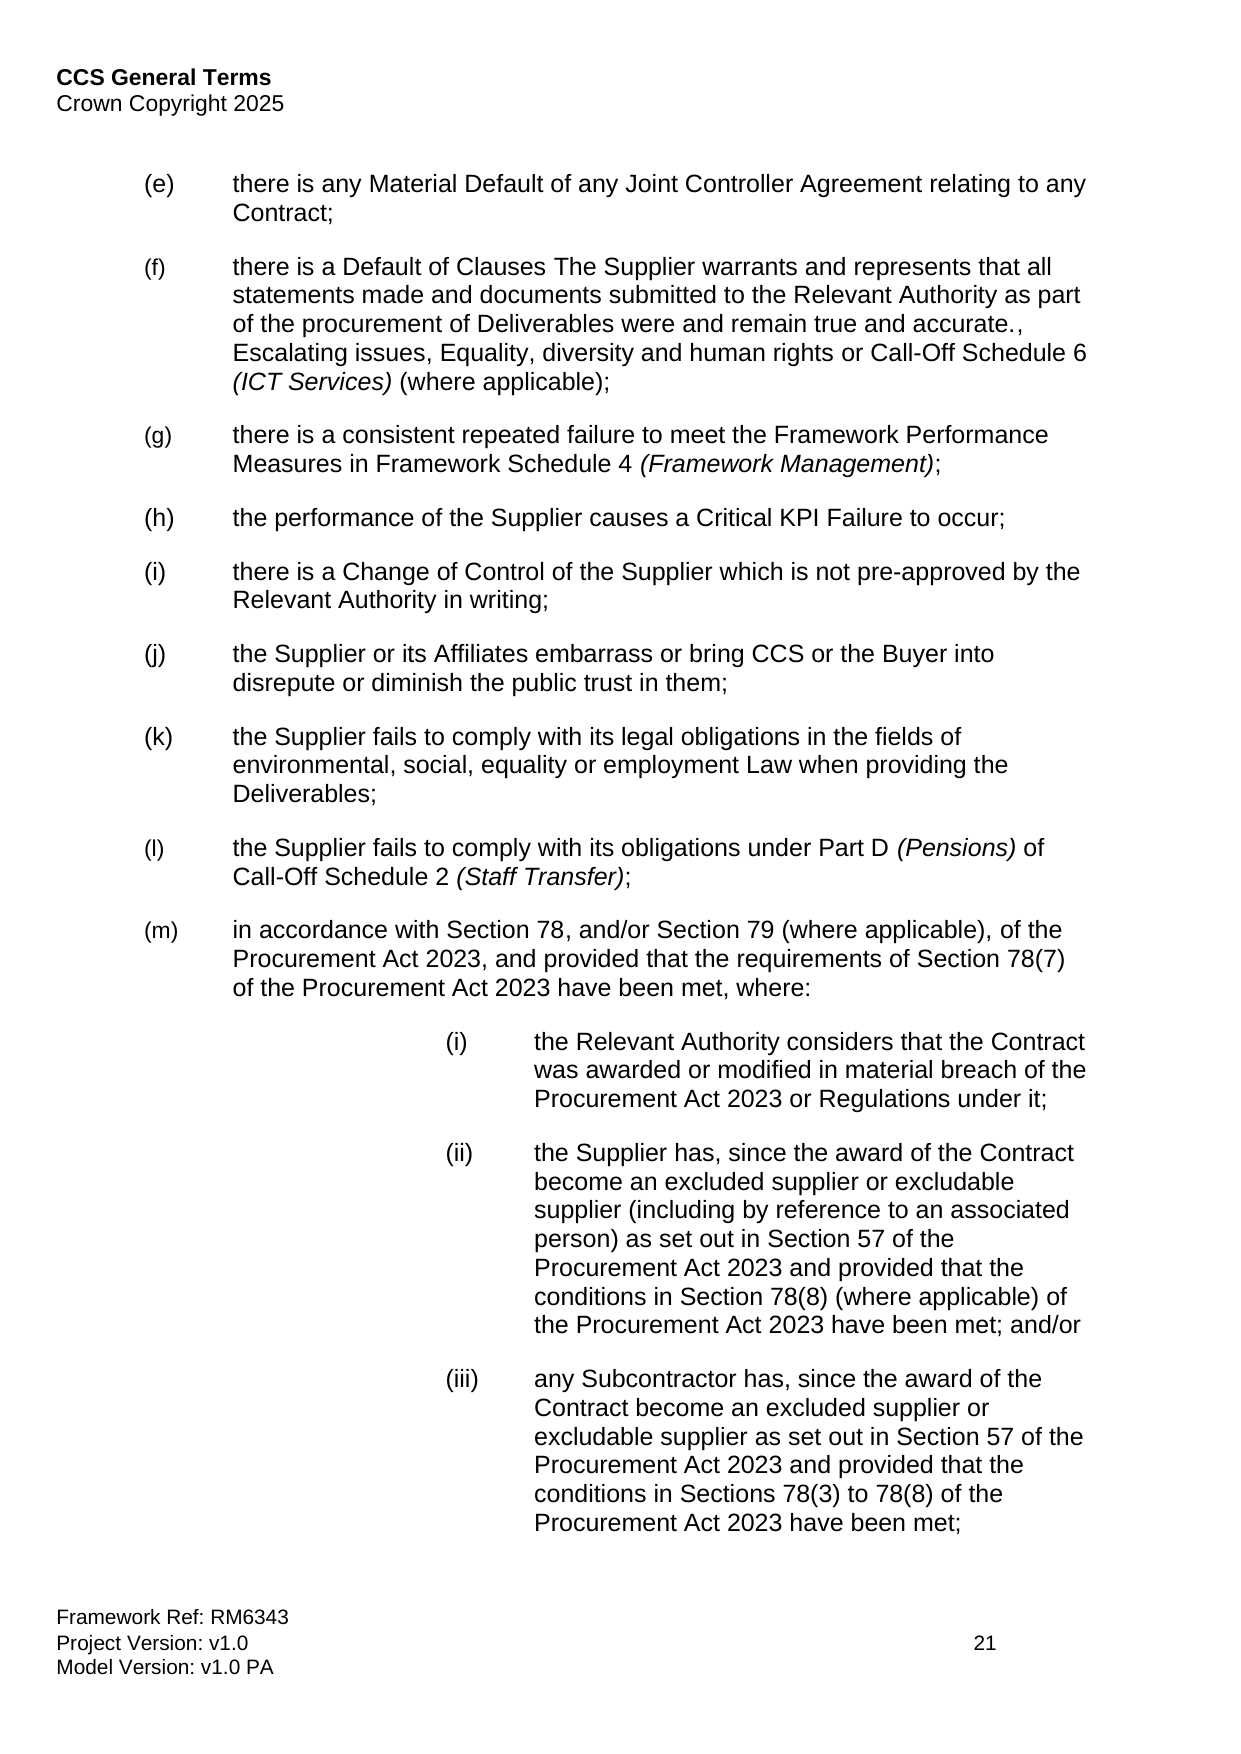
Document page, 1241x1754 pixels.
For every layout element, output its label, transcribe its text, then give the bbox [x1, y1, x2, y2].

list the performance of the Supplier causes a Critical KPI Failure to occur; [144, 503, 1090, 532]
list there is a Default of Clauses 2.10, 12, 31 or Call-Off Schedule 6 (ICT Services) (where applicable); [144, 252, 1090, 396]
list any Subcontractor has, since the award of the Contract become an excluded supplier or excludable supplier as set out in Section 57 of the Procurement Act 2023 and provided that the conditions in Sections 78(3) to 78(8) of the Procurement Act 2023 have been met; [445, 1364, 1090, 1537]
list the Supplier fails to comply with its obligations under Part D (Pensions) of Call-Off Schedule 2 (Staff Transfer); [144, 833, 1090, 891]
list in accordance with Section 78, and/or Section 79 (where applicable), of the Procurement Act 2023, and provided that the requirements of Section 78(7) of the Procurement Act 2023 have been met, where: [144, 916, 1090, 1002]
list there is a Change of Control of the Supplier which is not pre-approved by the Relevant Authority in writing; [144, 557, 1090, 614]
list the Supplier fails to comply with its legal obligations in the fields of environmental, social, equality or employment Law when providing the Deliverables; [144, 722, 1090, 808]
list there is a consistent repeated failure to meet the Framework Performance Measures in Framework Schedule 4 (Framework Management); [144, 421, 1090, 478]
list the Supplier or its Affiliates embarrass or bring CCS or the Buyer into disrepute or diminish the public trust in them; [144, 639, 1090, 697]
list there is any Material Default of any Joint Controller Agreement relating to any Contract; [144, 169, 1090, 227]
list the Supplier has, since the award of the Contract become an excluded supplier or excludable supplier (including by reference to an associated person) as set out in Section 57 of the Procurement Act 2023 and provided that the conditions in Section 78(8) (where applicable) of the Procurement Act 2023 have been met; and/or [445, 1138, 1090, 1339]
list the Relevant Authority considers that the Contract was awarded or modified in material breach of the Procurement Act 2023 or Regulations under it; [445, 1027, 1090, 1113]
